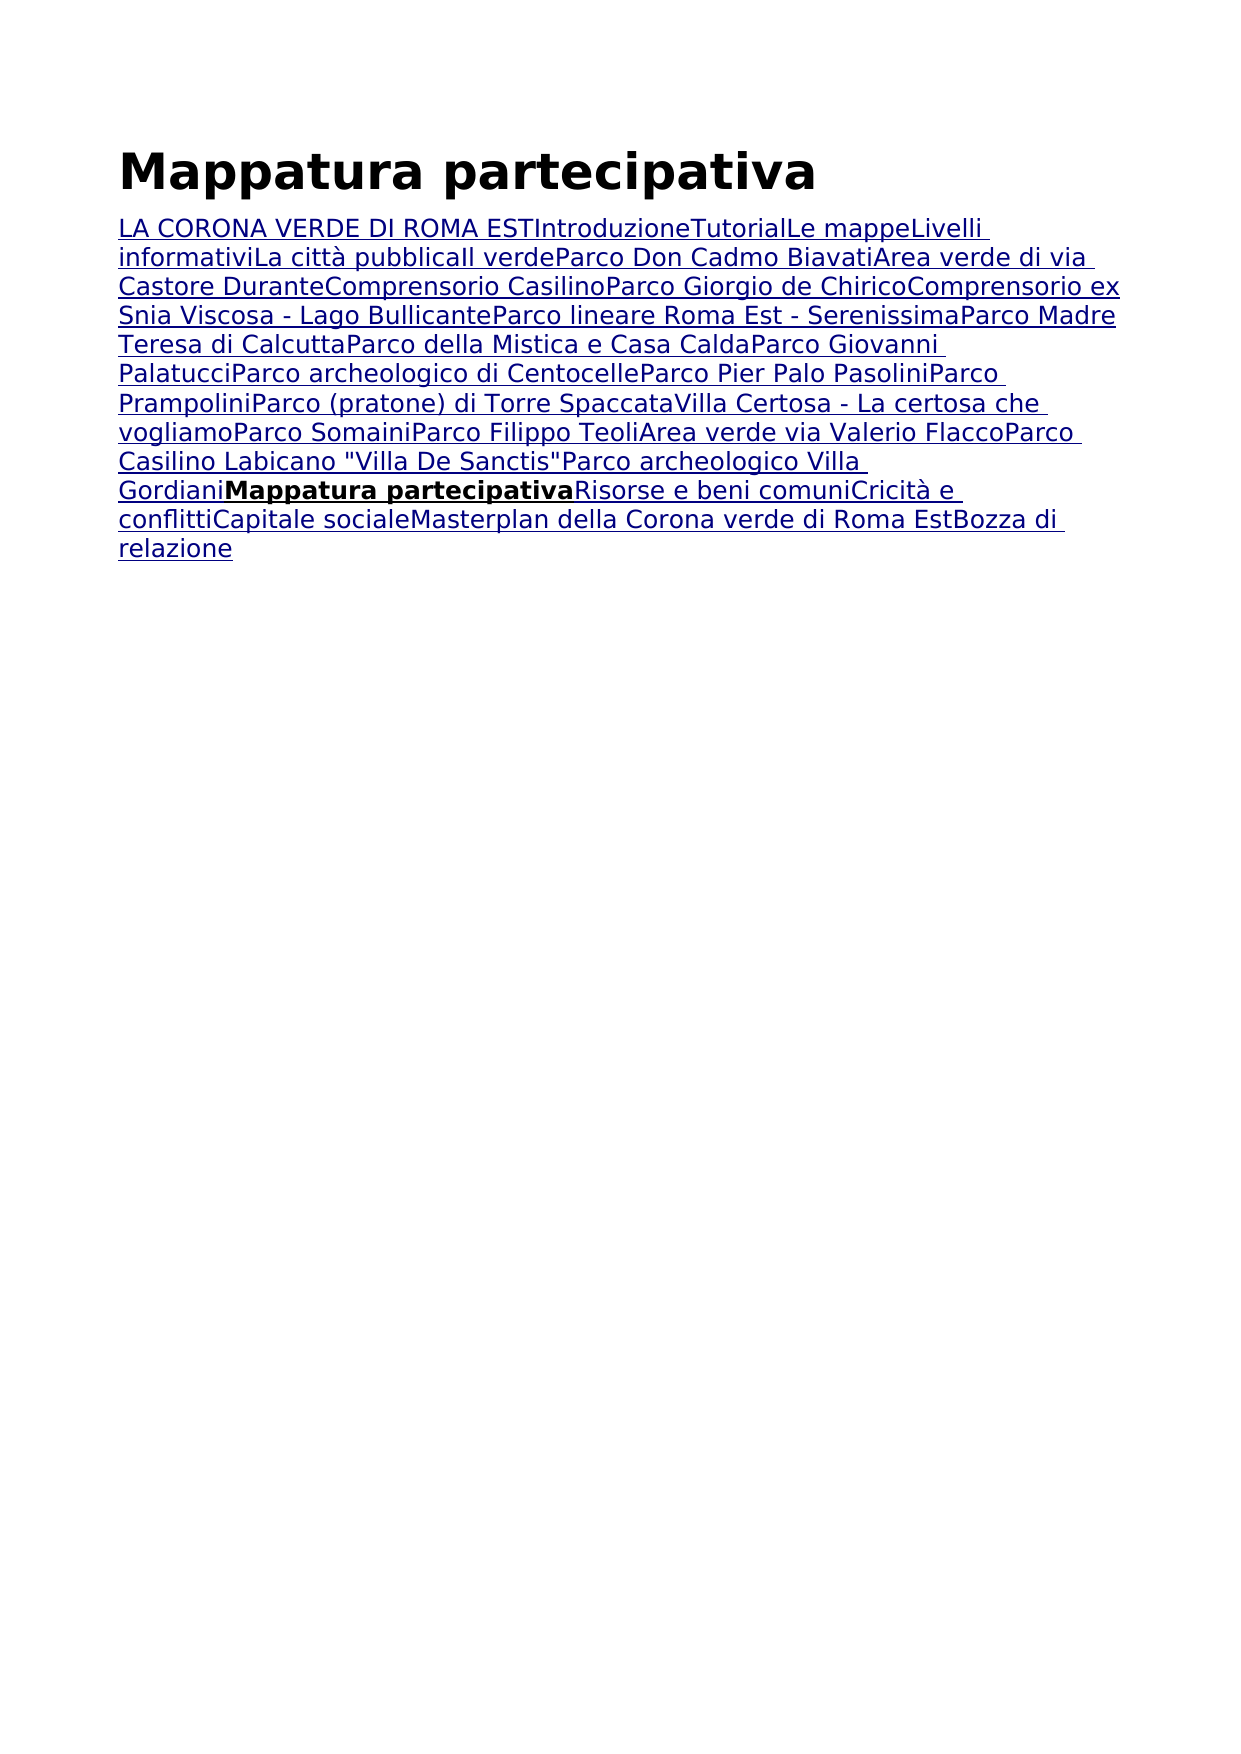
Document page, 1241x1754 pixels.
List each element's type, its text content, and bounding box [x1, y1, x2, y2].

text LA CORONA VERDE DI ROMA ESTIntroduzioneTutorialLe mappeLivelli informativiLa città pubblicaIl verdeParco Don Cadmo BiavatiArea verde di via Castore DuranteComprensorio CasilinoParco Giorgio de ChiricoComprensorio ex Snia Viscosa - Lago BullicanteParco lineare Roma Est - SerenissimaParco Madre Teresa di CalcuttaParco della Mistica e Casa CaldaParco Giovanni PalatucciParco archeologico di CentocelleParco Pier Palo PasoliniParco PrampoliniParco (pratone) di Torre SpaccataVilla Certosa - La certosa che vogliamoParco SomainiParco Filippo TeoliArea verde via Valerio FlaccoParco Casilino Labicano "Villa De Sanctis"Parco archeologico Villa GordianiMappatura partecipativaRisorse e beni comuniCricità e conflittiCapitale socialeMasterplan della Corona verde di Roma EstBozza di relazione [118, 214, 1122, 564]
subtitle Mappatura partecipativa [118, 143, 1122, 201]
